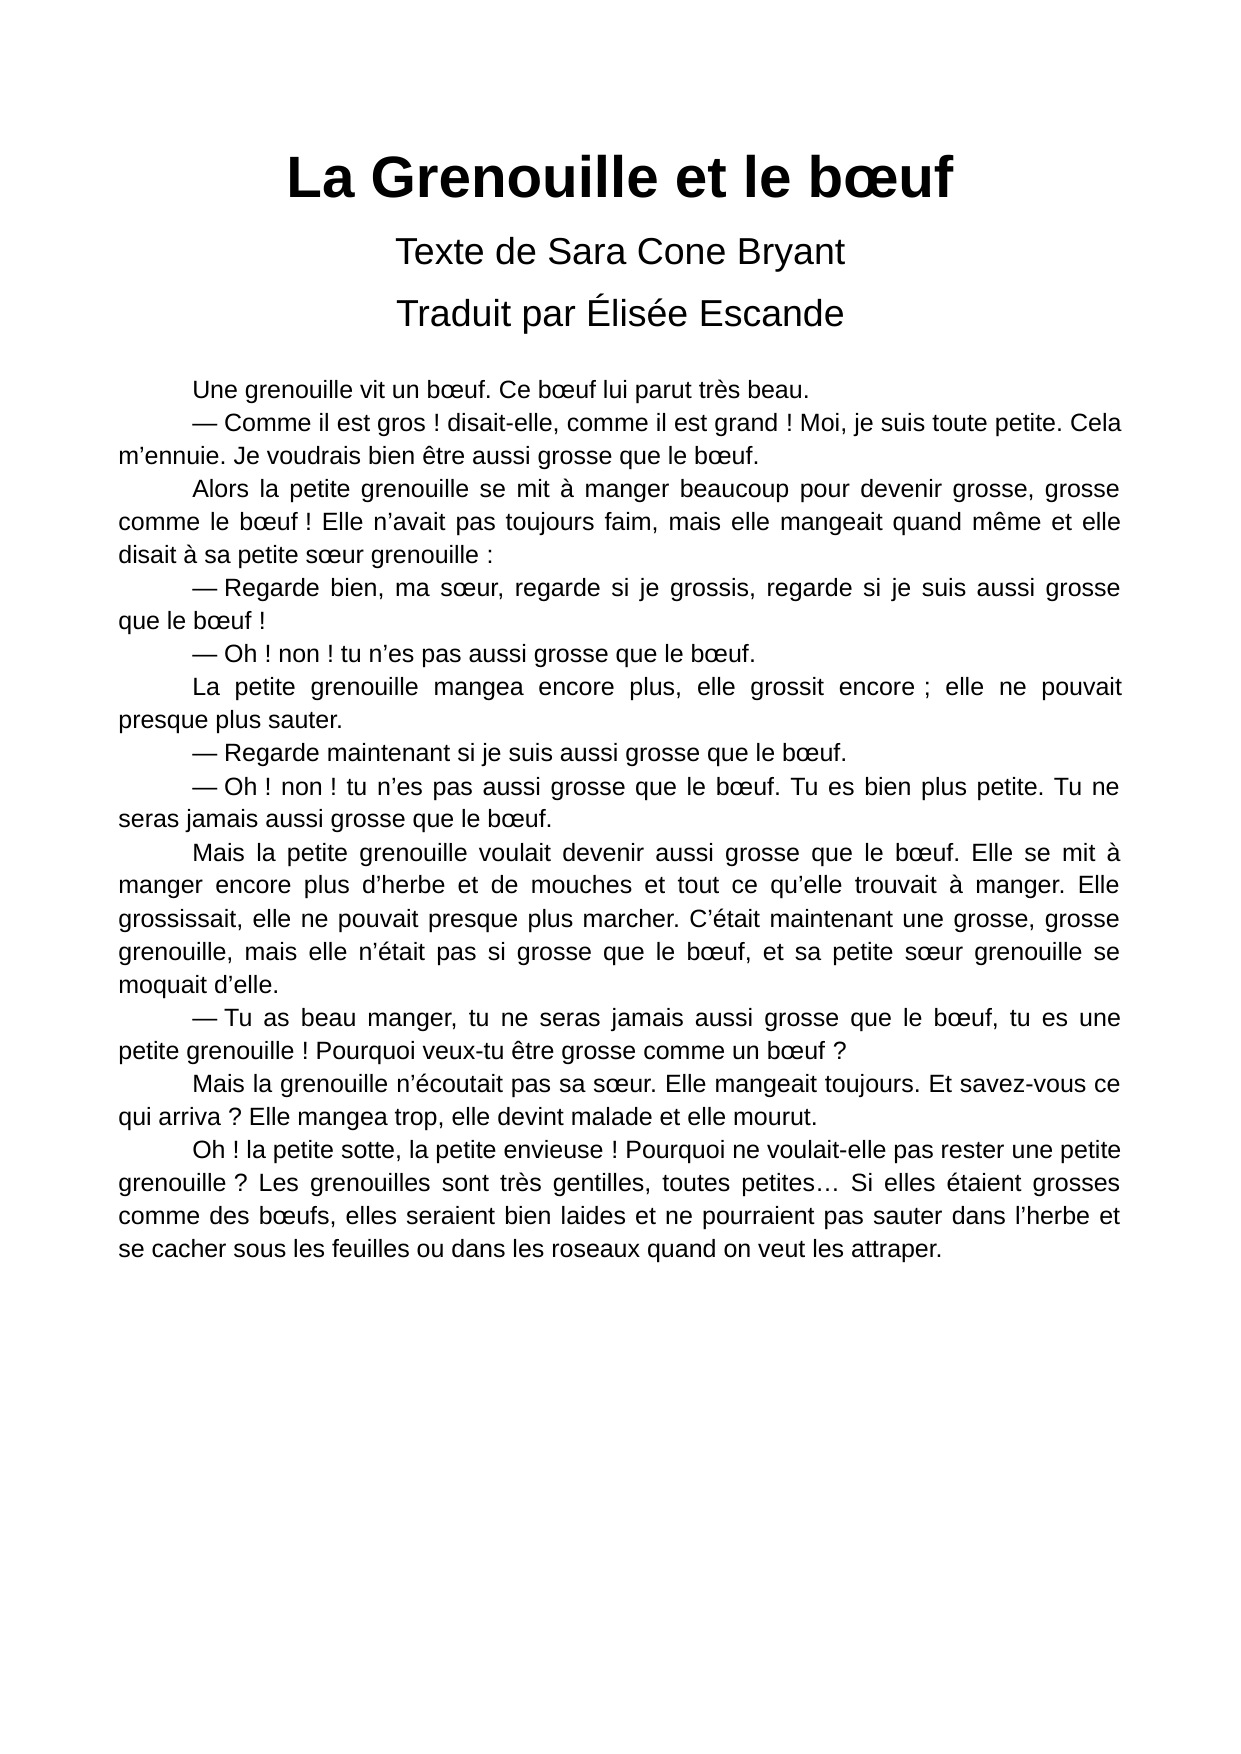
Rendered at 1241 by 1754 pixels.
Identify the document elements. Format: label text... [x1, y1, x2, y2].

text — Regarde bien, ma sœur, regarde si je grossis, regarde si je suis aussi grosse que le bœuf ! [118, 573, 1122, 635]
text Mais la petite grenouille voulait devenir aussi grosse que le bœuf. Elle se mit à manger encore plus d’herbe et de mouches et tout ce qu’elle trouvait à manger. Elle grossissait, elle ne pouvait presque plus marcher. C’était maintenant une grosse, grosse grenouille, mais elle n’était pas si grosse que le bœuf, et sa petite sœur grenouille se moquait d’elle. [118, 837, 1122, 998]
text Une grenouille vit un bœuf. Ce bœuf lui parut très beau. [118, 375, 1122, 404]
text Alors la petite grenouille se mit à manger beaucoup pour devenir grosse, grosse comme le bœuf ! Elle n’avait pas toujours faim, mais elle mangeait quand même et elle disait à sa petite sœur grenouille : [118, 474, 1122, 569]
title La Grenouille et le bœuf [118, 143, 1122, 210]
text Mais la grenouille n’écoutait pas sa sœur. Elle mangeait toujours. Et savez-vous ce qui arriva ? Elle mangea trop, elle devint malade et elle mourut. [118, 1069, 1122, 1130]
subtitle Texte de Sara Cone Bryant [118, 229, 1122, 272]
text — Regarde maintenant si je suis aussi grosse que le bœuf. [118, 738, 1122, 767]
text — Oh ! non ! tu n’es pas aussi grosse que le bœuf. [118, 639, 1122, 668]
text La petite grenouille mangea encore plus, elle grossit encore ; elle ne pouvait presque plus sauter. [118, 672, 1122, 734]
text — Oh ! non ! tu n’es pas aussi grosse que le bœuf. Tu es bien plus petite. Tu ne seras jamais aussi grosse que le bœuf. [118, 771, 1122, 833]
text — Comme il est gros ! disait-elle, comme il est grand ! Moi, je suis toute petite. Cela m’ennuie. Je voudrais bien être aussi grosse que le bœuf. [118, 408, 1122, 470]
text — Tu as beau manger, tu ne seras jamais aussi grosse que le bœuf, tu es une petite grenouille ! Pourquoi veux-tu être grosse comme un bœuf ? [118, 1003, 1122, 1064]
text Oh ! la petite sotte, la petite envieuse ! Pourquoi ne voulait-elle pas rester une petite grenouille ? Les grenouilles sont très gentilles, toutes petites… Si elles étaient grosses comme des bœufs, elles seraient bien laides et ne pourraient pas sauter dans l’herbe et se cacher sous les feuilles ou dans les roseaux quand on veut les attraper. [118, 1135, 1122, 1262]
subtitle Traduit par Élisée Escande [118, 291, 1122, 334]
